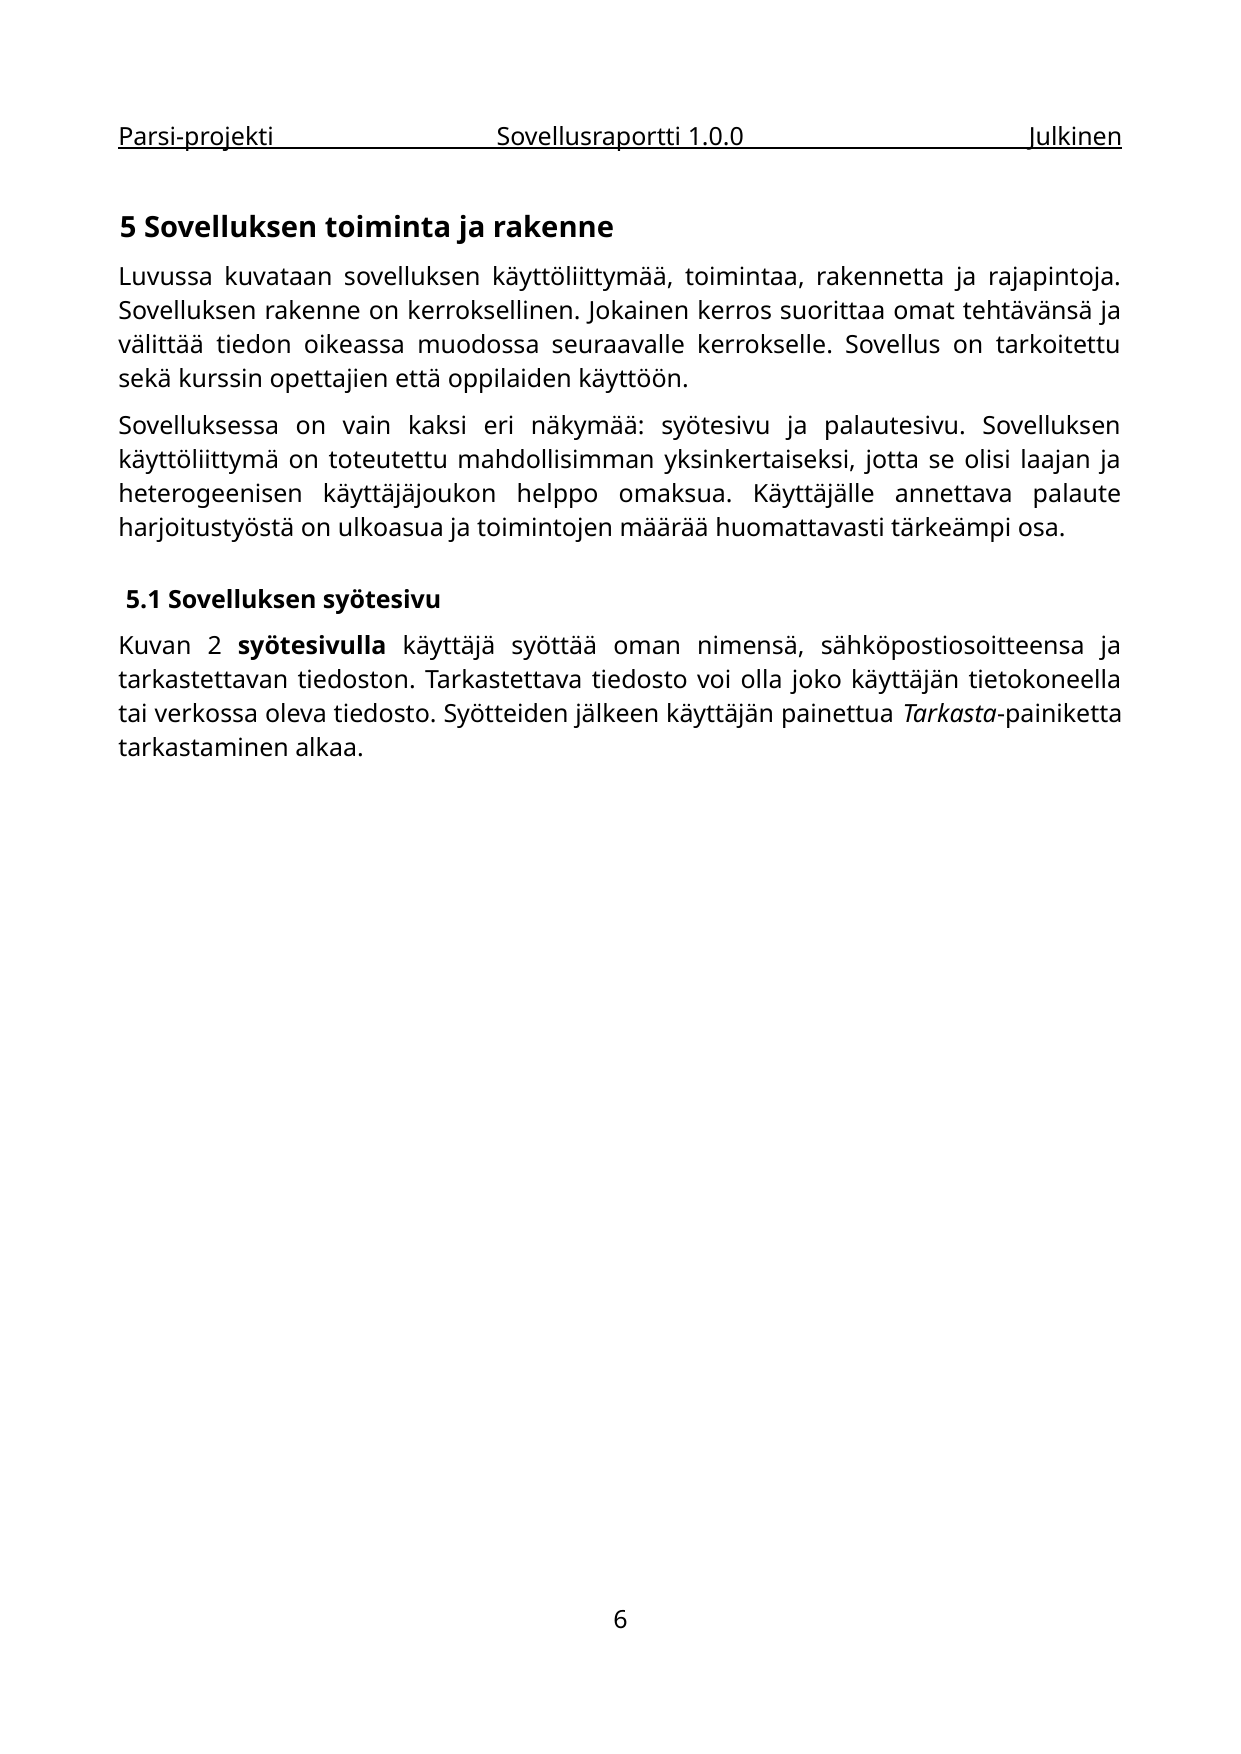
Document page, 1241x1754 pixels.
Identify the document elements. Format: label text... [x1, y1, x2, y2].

subtitle Sovelluksen toiminta ja rakenne [119, 207, 1122, 246]
subtitle Sovelluksen syötesivu [126, 581, 1122, 615]
text Sovelluksessa on vain kaksi eri näkymää: syötesivu ja palautesivu. Sovelluksen käyttöliittymä on toteutettu mahdollisimman yksinkertaiseksi, jotta se olisi laajan ja heterogeenisen käyttäjäjoukon helppo omaksua. Käyttäjälle annettava palaute harjoitustyöstä on ulkoasua ja toimintojen määrää huomattavasti tärkeämpi osa. [118, 408, 1122, 544]
text Luvussa kuvataan sovelluksen käyttöliittymää, toimintaa, rakennetta ja rajapintoja. Sovelluksen rakenne on kerroksellinen. Jokainen kerros suorittaa omat tehtävänsä ja välittää tiedon oikeassa muodossa seuraavalle kerrokselle. Sovellus on tarkoitettu sekä kurssin opettajien että oppilaiden käyttöön. [118, 259, 1122, 395]
text Kuvan 2 syötesivulla käyttäjä syöttää oman nimensä, sähköpostiosoitteensa ja tarkastettavan tiedoston. Tarkastettava tiedosto voi olla joko käyttäjän tietokoneella tai verkossa oleva tiedosto. Syötteiden jälkeen käyttäjän painettua Tarkasta-painiketta tarkastaminen alkaa. [118, 628, 1122, 764]
